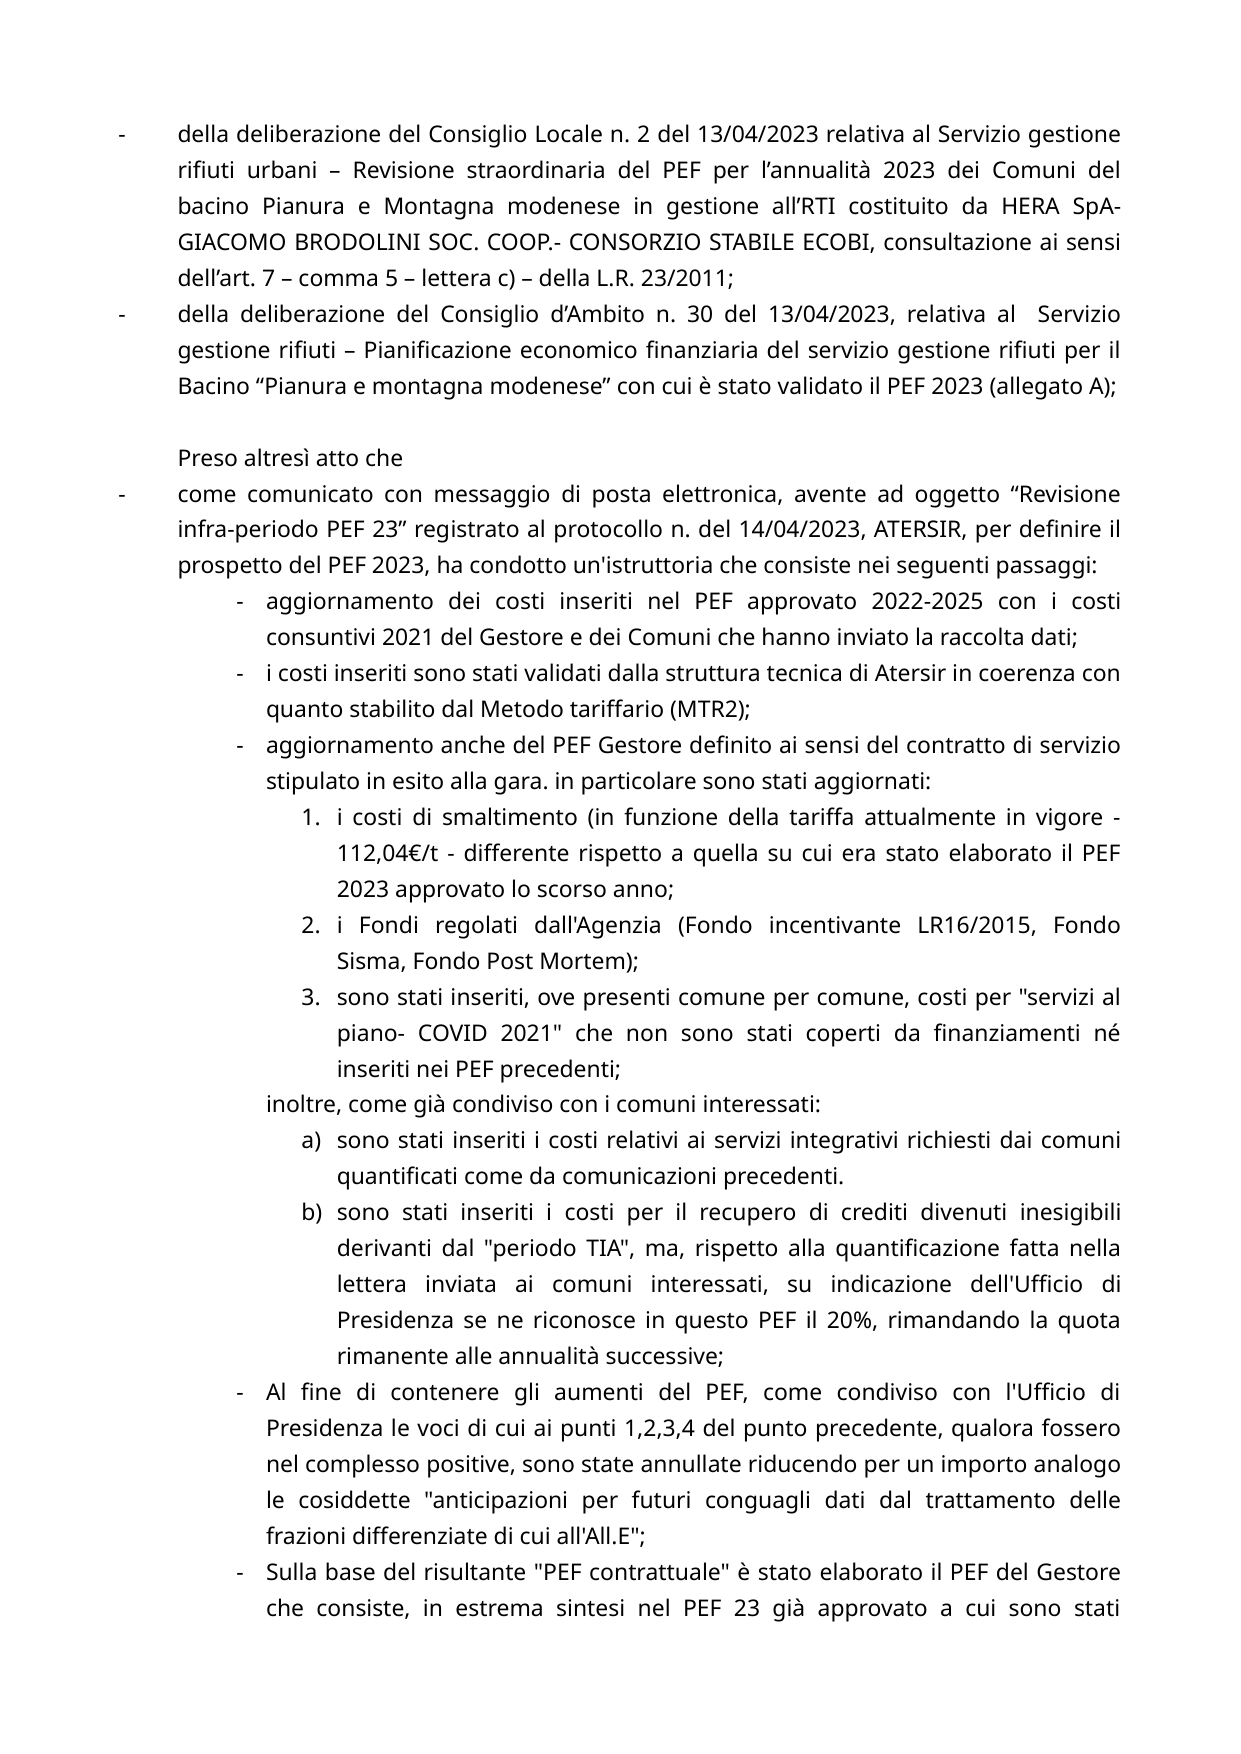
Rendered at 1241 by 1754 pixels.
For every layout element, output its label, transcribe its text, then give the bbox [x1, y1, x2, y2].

list Sulla base del risultante "PEF contrattuale" è stato elaborato il PEF del Gestore che consiste, in estrema sintesi nel PEF 23 già approvato a cui sono stati [236, 1556, 1122, 1623]
list sono stati inseriti i costi relativi ai servizi integrativi richiesti dai comuni quantificati come da comunicazioni precedenti. [301, 1124, 1122, 1192]
list sono stati inseriti, ove presenti comune per comune, costi per "servizi al piano- COVID 2021" che non sono stati coperti da finanziamenti né inseriti nei PEF precedenti; [301, 981, 1122, 1084]
list Al fine di contenere gli aumenti del PEF, come condiviso con l'Ufficio di Presidenza le voci di cui ai punti 1,2,3,4 del punto precedente, qualora fossero nel complesso positive, sono state annullate riducendo per un importo analogo le cosiddette "anticipazioni per futuri conguagli dati dal trattamento delle frazioni differenziate di cui all'All.E"; [236, 1376, 1122, 1551]
list i costi di smaltimento (in funzione della tariffa attualmente in vigore - 112,04€/t - differente rispetto a quella su cui era stato elaborato il PEF 2023 approvato lo scorso anno; [301, 801, 1122, 904]
list sono stati inseriti i costi per il recupero di crediti divenuti inesigibili derivanti dal "periodo TIA", ma, rispetto alla quantificazione fatta nella lettera inviata ai comuni interessati, su indicazione dell'Ufficio di Presidenza se ne riconosce in questo PEF il 20%, rimandando la quota rimanente alle annualità successive; [301, 1196, 1122, 1371]
text Preso altresì atto che [118, 442, 1122, 473]
list della deliberazione del Consiglio d’Ambito n. 30 del 13/04/2023, relativa al Servizio gestione rifiuti – Pianificazione economico finanziaria del servizio gestione rifiuti per il Bacino “Pianura e montagna modenese” con cui è stato validato il PEF 2023 (allegato A); [118, 298, 1122, 401]
list della deliberazione del Consiglio Locale n. 2 del 13/04/2023 relativa al Servizio gestione rifiuti urbani – Revisione straordinaria del PEF per l’annualità 2023 dei Comuni del bacino Pianura e Montagna modenese in gestione all’RTI costituito da HERA SpA-GIACOMO BRODOLINI SOC. COOP.- CONSORZIO STABILE ECOBI, consultazione ai sensi dell’art. 7 – comma 5 – lettera c) – della L.R. 23/2011; [118, 118, 1122, 293]
list i costi inseriti sono stati validati dalla struttura tecnica di Atersir in coerenza con quanto stabilito dal Metodo tariffario (MTR2); [236, 657, 1122, 724]
text inoltre, come già condiviso con i comuni interessati: [266, 1088, 1122, 1120]
list aggiornamento anche del PEF Gestore definito ai sensi del contratto di servizio stipulato in esito alla gara. in particolare sono stati aggiornati: [236, 729, 1122, 796]
list come comunicato con messaggio di posta elettronica, avente ad oggetto “Revisione infra-periodo PEF 23” registrato al protocollo n. del 14/04/2023, ATERSIR, per definire il prospetto del PEF 2023, ha condotto un'istruttoria che consiste nei seguenti passaggi: [118, 477, 1122, 581]
list i Fondi regolati dall'Agenzia (Fondo incentivante LR16/2015, Fondo Sisma, Fondo Post Mortem); [301, 909, 1122, 976]
list aggiornamento dei costi inseriti nel PEF approvato 2022-2025 con i costi consuntivi 2021 del Gestore e dei Comuni che hanno inviato la raccolta dati; [236, 585, 1122, 652]
